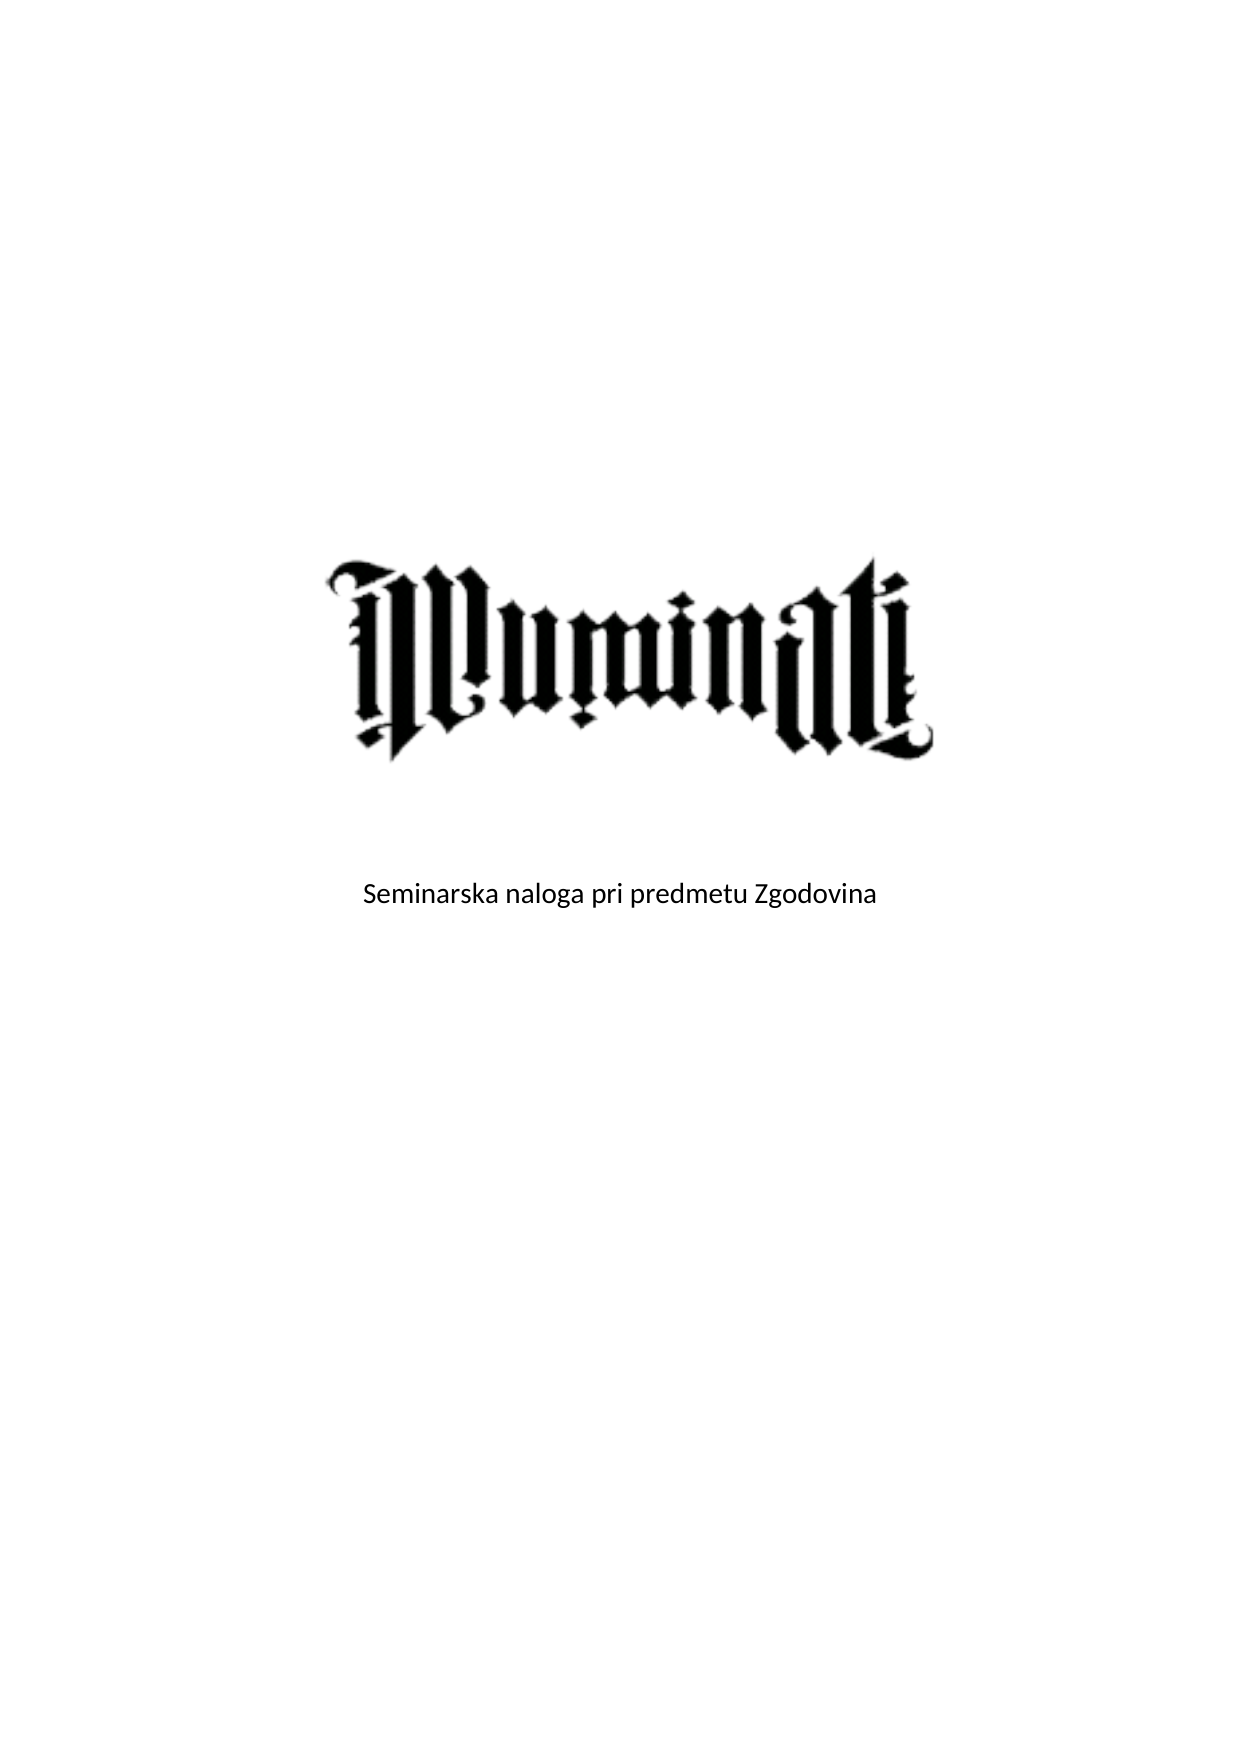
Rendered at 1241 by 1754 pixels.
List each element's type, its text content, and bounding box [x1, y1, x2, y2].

text Seminarska naloga pri predmetu Zgodovina [148, 875, 1093, 911]
picture [296, 544, 961, 778]
